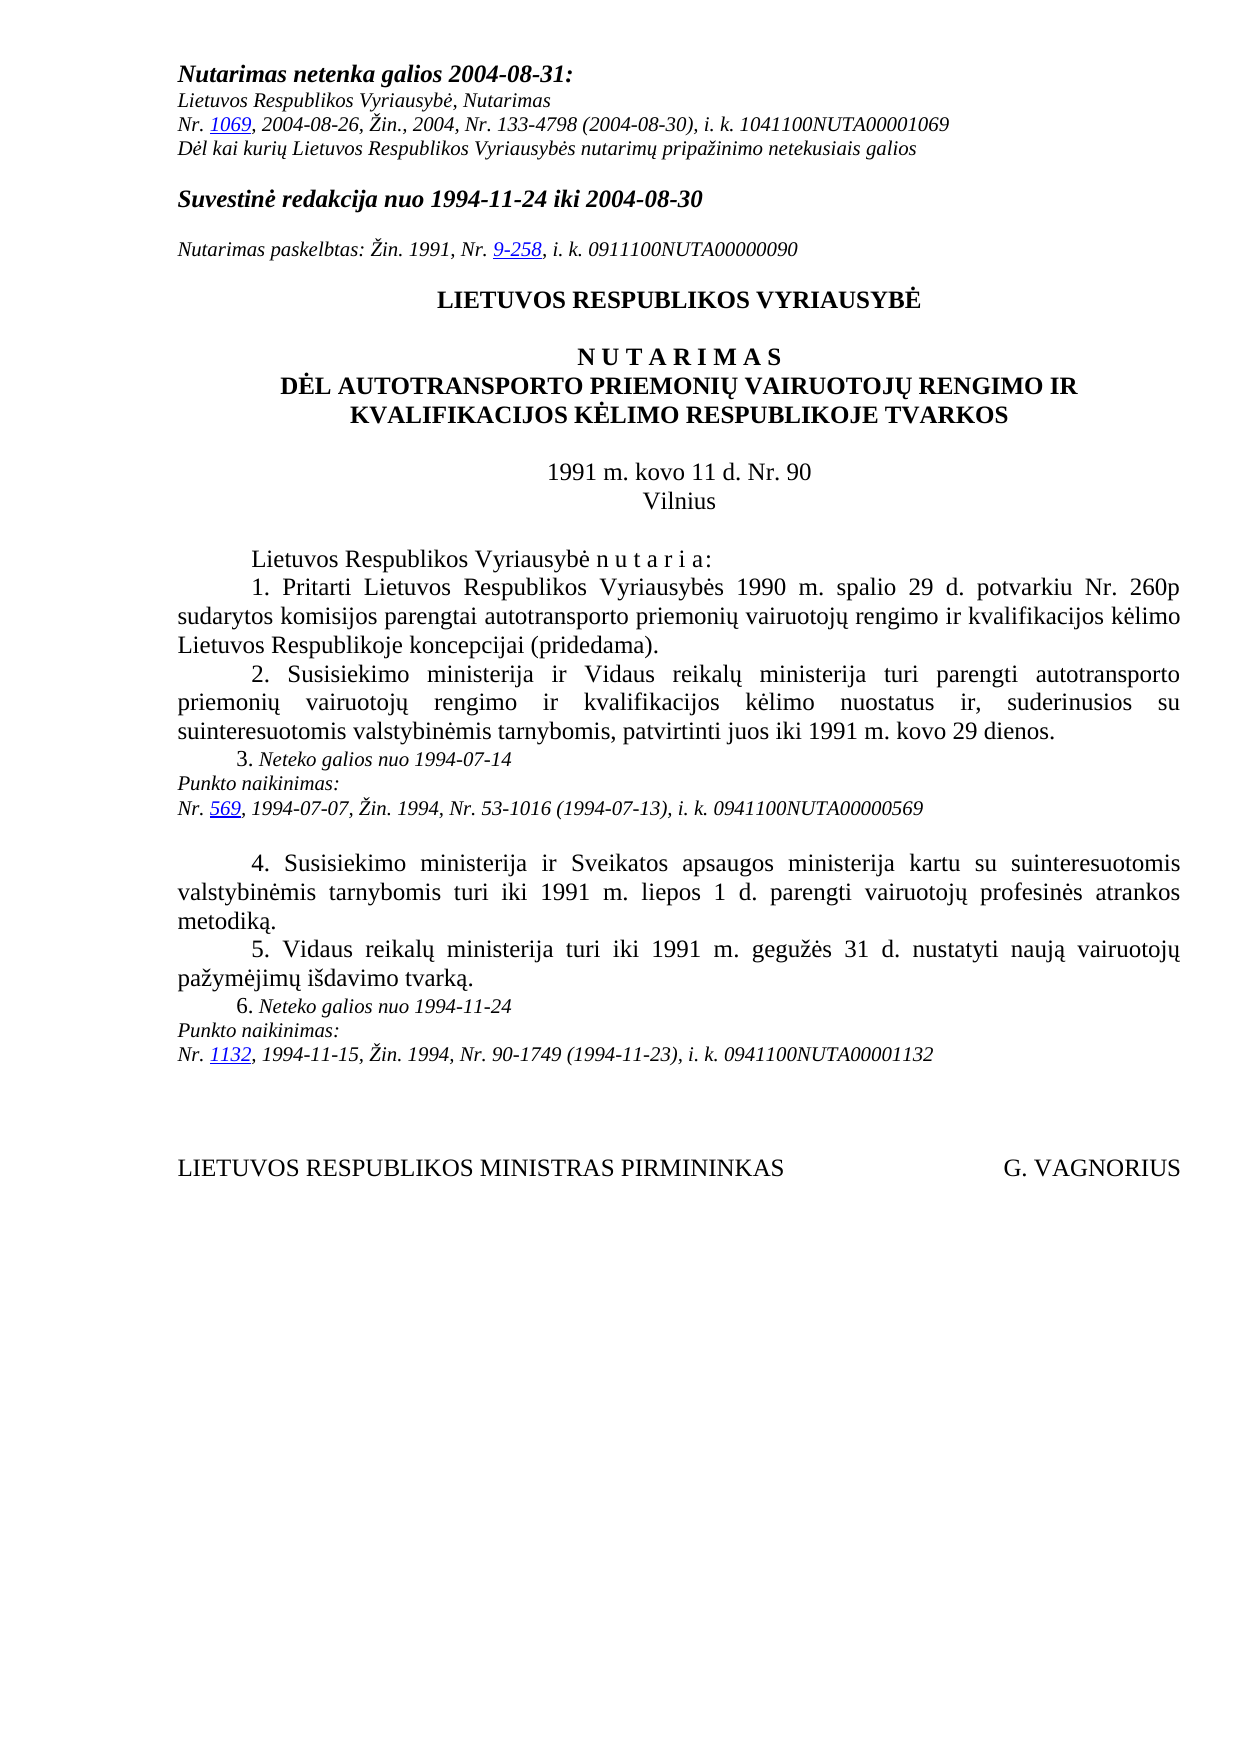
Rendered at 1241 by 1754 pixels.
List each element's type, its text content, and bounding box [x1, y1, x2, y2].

text Nr. 569, 1994-07-07, Žin. 1994, Nr. 53-1016 (1994-07-13), i. k. 0941100NUTA00000569 [177, 795, 1181, 819]
text Nutarimas paskelbtas: Žin. 1991, Nr. 9-258, i. k. 0911100NUTA00000090 [177, 237, 1181, 261]
text DĖL AUTOTRANSPORTO PRIEMONIŲ VAIRUOTOJŲ RENGIMO IR KVALIFIKACIJOS KĖLIMO RESPUBLIKOJE TVARKOS [177, 371, 1181, 429]
text Lietuvos Respublikos Vyriausybė, Nutarimas [177, 88, 1181, 112]
text Nr. 1069, 2004-08-26, Žin., 2004, Nr. 133-4798 (2004-08-30), i. k. 1041100NUTA00001069 [177, 112, 1181, 136]
text Nr. 1132, 1994-11-15, Žin. 1994, Nr. 90-1749 (1994-11-23), i. k. 0941100NUTA00001132 [177, 1042, 1181, 1066]
text 1991 m. kovo 11 d. Nr. 90 [177, 457, 1181, 486]
text 2. Susisiekimo ministerija ir Vidaus reikalų ministerija turi parengti autotransporto priemonių vairuotojų rengimo ir kvalifikacijos kėlimo nuostatus ir, suderinusios su suinteresuotomis valstybinėmis tarnybomis, patvirtinti juos iki 1991 m. kovo 29 dienos. [177, 659, 1181, 745]
text Dėl kai kurių Lietuvos Respublikos Vyriausybės nutarimų pripažinimo netekusiais galios [177, 136, 1181, 160]
text 5. Vidaus reikalų ministerija turi iki 1991 m. gegužės 31 d. nustatyti naują vairuotojų pažymėjimų išdavimo tvarką. [177, 934, 1181, 992]
text LIETUVOS RESPUBLIKOS MINISTRAS PIRMININKAS G. VAGNORIUS [177, 1153, 1181, 1181]
text Punkto naikinimas: [177, 1018, 1181, 1042]
text N U T A R I M A S [177, 342, 1181, 371]
text 6. Neteko galios nuo 1994-11-24 [177, 992, 1181, 1018]
text Punkto naikinimas: [177, 771, 1181, 795]
text Vilnius [177, 486, 1181, 515]
text Nutarimas netenka galios 2004-08-31: [177, 59, 1181, 88]
text Lietuvos Respublikos Vyriausybė nutaria: [177, 544, 1181, 572]
text 1. Pritarti Lietuvos Respublikos Vyriausybės 1990 m. spalio 29 d. potvarkiu Nr. 260p sudarytos komisijos parengtai autotransporto priemonių vairuotojų rengimo ir kvalifikacijos kėlimo Lietuvos Respublikoje koncepcijai (pridedama). [177, 572, 1181, 659]
text 3. Neteko galios nuo 1994-07-14 [177, 745, 1181, 771]
text 4. Susisiekimo ministerija ir Sveikatos apsaugos ministerija kartu su suinteresuotomis valstybinėmis tarnybomis turi iki 1991 m. liepos 1 d. parengti vairuotojų profesinės atrankos metodiką. [177, 848, 1181, 934]
text LIETUVOS RESPUBLIKOS VYRIAUSYBĖ [177, 285, 1181, 314]
text Suvestinė redakcija nuo 1994-11-24 iki 2004-08-30 [177, 184, 1181, 213]
